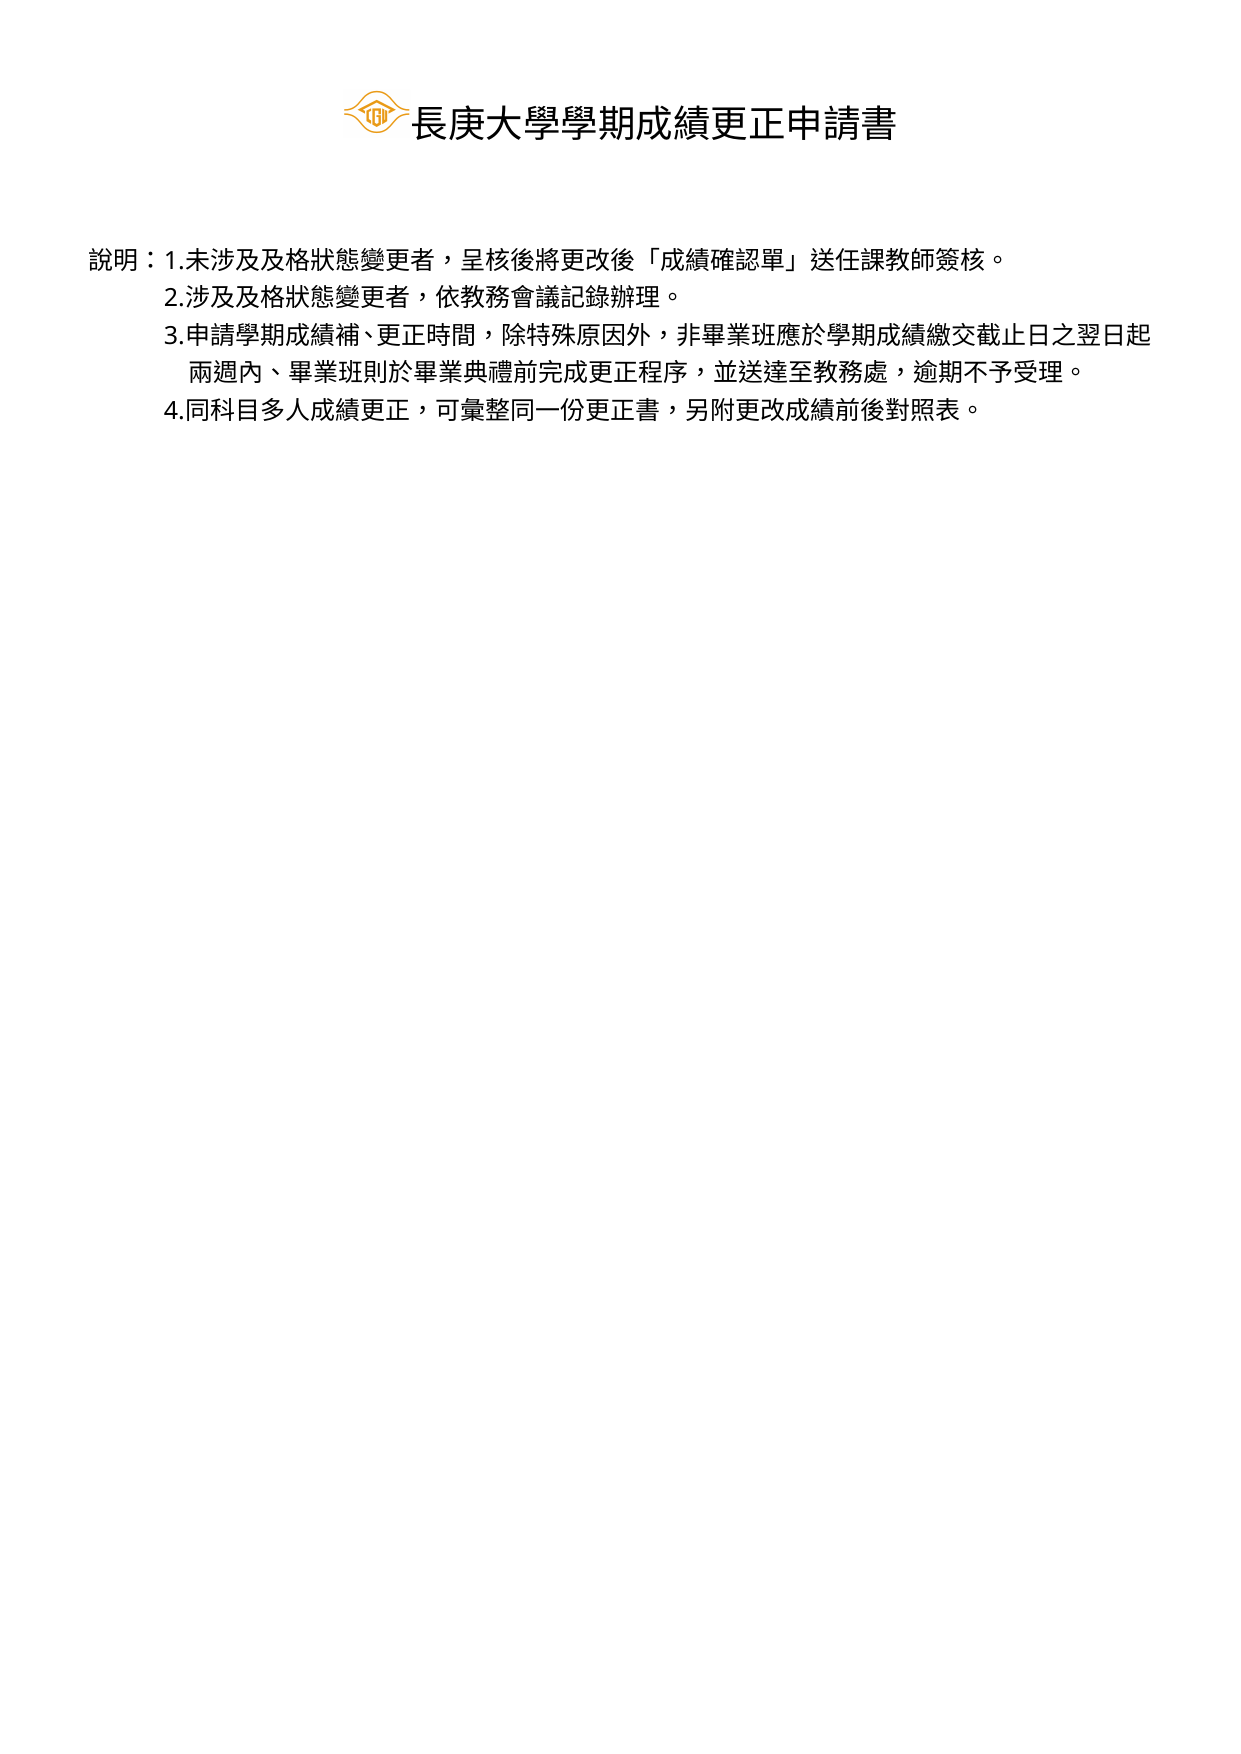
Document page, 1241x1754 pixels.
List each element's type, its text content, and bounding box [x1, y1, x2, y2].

text 3.申請學期成績補、更正時間，除特殊原因外，非畢業班應於學期成績繳交截止日之翌日起兩週內、畢業班則於畢業典禮前完成更正程序，並送達至教務處，逾期不予受理。 [164, 314, 1152, 389]
text 長庚大學學期成績更正申請書 [89, 89, 1152, 164]
text 4.同科目多人成績更正，可彙整同一份更正書，另附更改成績前後對照表。 [164, 389, 1152, 427]
text 說明：1.未涉及及格狀態變更者，呈核後將更改後「成績確認單」送任課教師簽核。 [89, 239, 1152, 277]
text 2.涉及及格狀態變更者，依教務會議記錄辦理。 [89, 277, 1152, 314]
